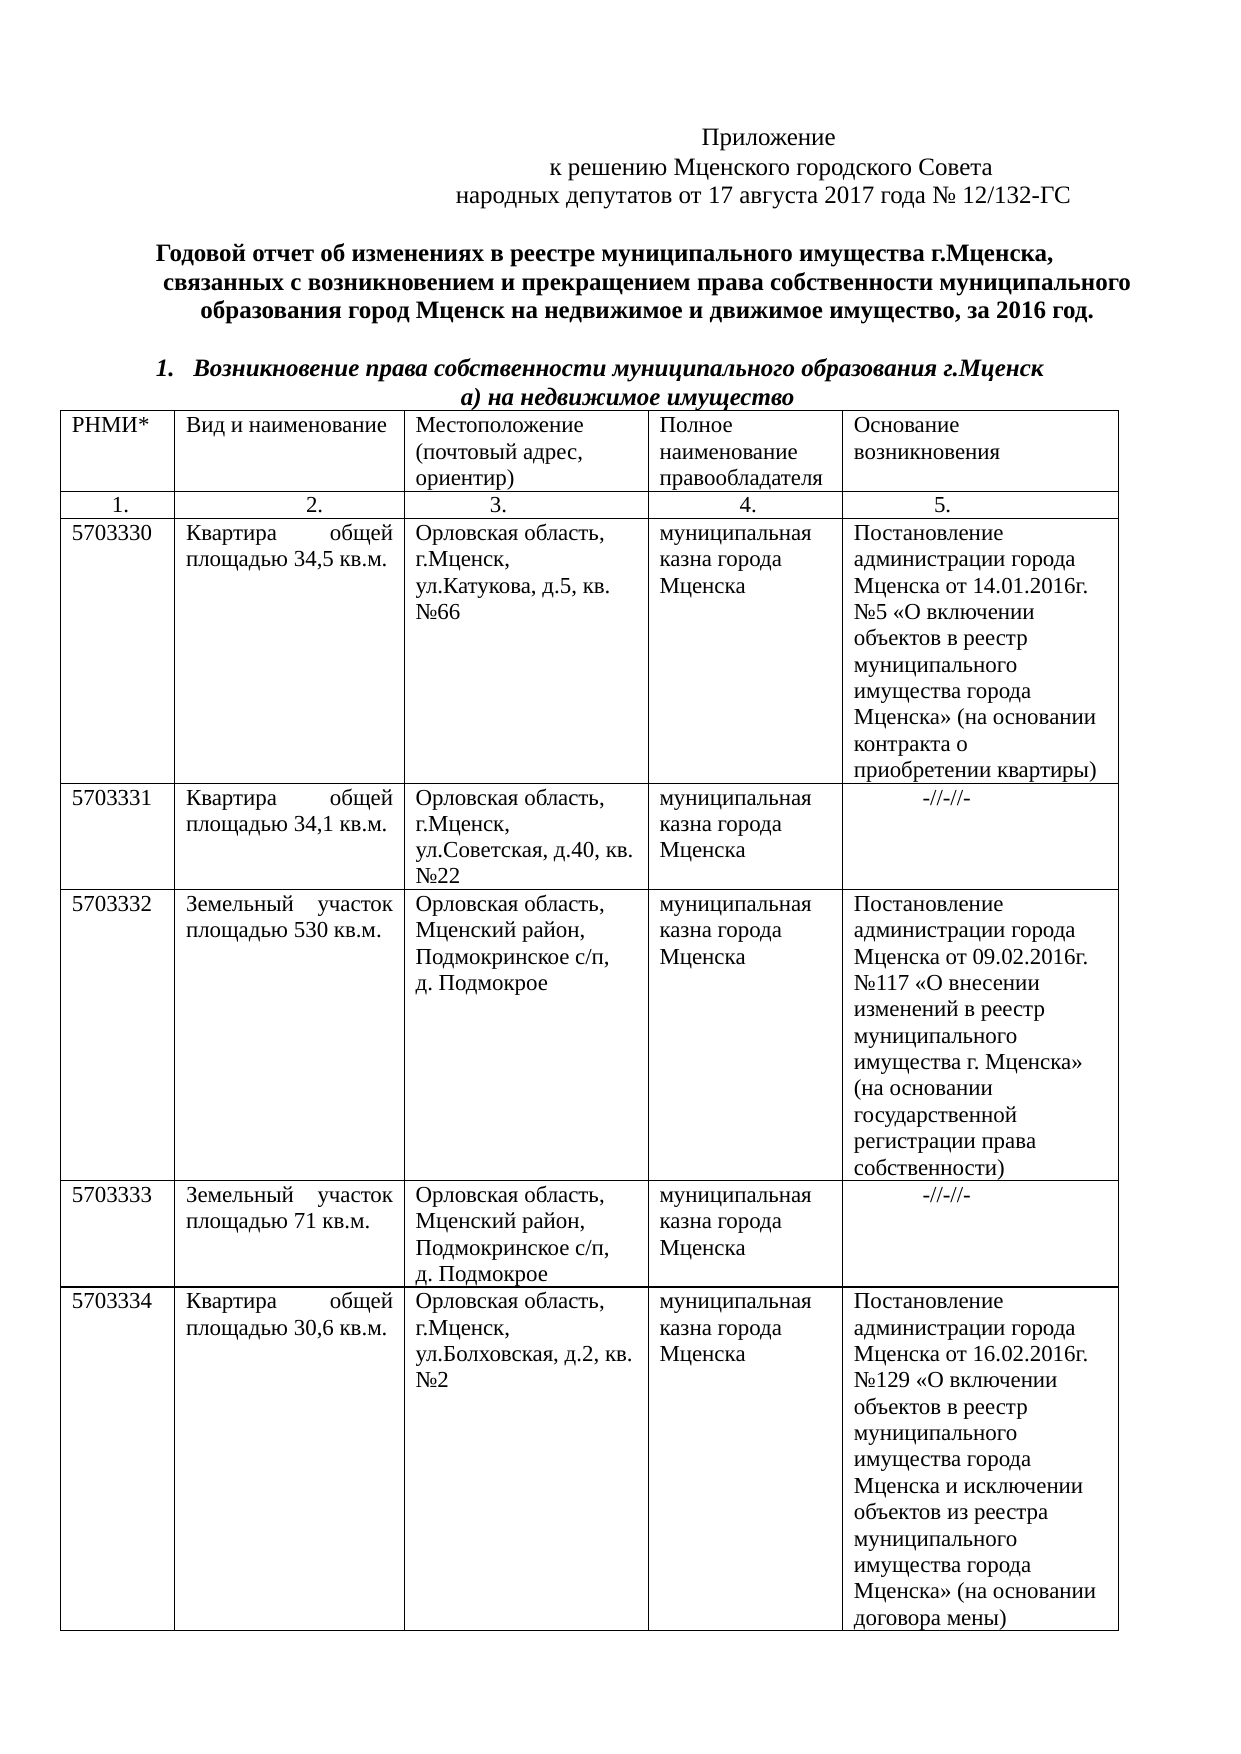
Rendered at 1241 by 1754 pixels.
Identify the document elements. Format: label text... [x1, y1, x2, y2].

table_cell Земельный участок площадью 530 кв.м. [175, 890, 404, 1180]
text к решению Мценского городского Совета [118, 152, 1176, 180]
table_cell -//-//- [843, 1181, 1118, 1286]
table_cell 5703333 [61, 1181, 174, 1286]
table_header Местоположение (почтовый адрес, ориентир) [405, 411, 648, 491]
text связанных с возникновением и прекращением права собственности муниципального образования город Мценск на недвижимое и движимое имущество, за 2016 год. [118, 267, 1176, 324]
table_cell Квартира общей площадью 30,6 кв.м. [175, 1288, 404, 1630]
table_cell Орловская область, Мценский район, Подмокринское с/п, д. Подмокрое [405, 1181, 648, 1286]
table_cell муниципальная казна города Мценска [649, 784, 842, 889]
table_cell 1. [61, 492, 174, 518]
table_cell -//-//- [843, 784, 1118, 889]
table_cell 2. [175, 492, 404, 518]
table_header РНМИ* [61, 411, 174, 491]
table_cell 3. [405, 492, 648, 518]
table_cell Квартира общей площадью 34,1 кв.м. [175, 784, 404, 889]
table_cell 5703331 [61, 784, 174, 889]
table_cell Постановление администрации города Мценска от 16.02.2016г. №129 «О включении объектов в реестр муниципального имущества города Мценска и исключении объектов из реестра муниципального имущества города Мценска» (на основании договора мены) [843, 1288, 1118, 1630]
table_cell Земельный участок площадью 71 кв.м. [175, 1181, 404, 1286]
table_cell 4. [649, 492, 842, 518]
table_cell Орловская область, г.Мценск, ул.Катукова, д.5, кв. №66 [405, 519, 648, 782]
table_cell 5703330 [61, 519, 174, 782]
table_cell 5703334 [61, 1288, 174, 1630]
list Возникновение права собственности муниципального образования г.Мценск [118, 353, 1176, 382]
table_cell Постановление администрации города Мценска от 09.02.2016г. №117 «О внесении изменений в реестр муниципального имущества г. Мценска» (на основании государственной регистрации права собственности) [843, 890, 1118, 1180]
text Приложение [118, 118, 1176, 152]
table_cell муниципальная казна города Мценска [649, 890, 842, 1180]
table_cell Орловская область, г.Мценск, ул.Болховская, д.2, кв. №2 [405, 1288, 648, 1630]
text Годовой отчет об изменениях в реестре муниципального имущества г.Мценска, [118, 238, 1176, 267]
table_cell Орловская область, г.Мценск, ул.Советская, д.40, кв. №22 [405, 784, 648, 889]
text народных депутатов от 17 августа 2017 года № 12/132-ГС [118, 180, 1176, 209]
table_header Основание возникновения [843, 411, 1118, 491]
table_cell 5. [843, 492, 1118, 518]
table_cell 5703332 [61, 890, 174, 1180]
table_cell Квартира общей площадью 34,5 кв.м. [175, 519, 404, 782]
table_header Вид и наименование [175, 411, 404, 491]
table_cell Постановление администрации города Мценска от 14.01.2016г. №5 «О включении объектов в реестр муниципального имущества города Мценска» (на основании контракта о приобретении квартиры) [843, 519, 1118, 782]
table_cell муниципальная казна города Мценска [649, 1288, 842, 1630]
table_header Полное наименование правообладателя [649, 411, 842, 491]
table_cell Орловская область, Мценский район, Подмокринское с/п, д. Подмокрое [405, 890, 648, 1180]
table_cell муниципальная казна города Мценска [649, 1181, 842, 1286]
table_cell муниципальная казна города Мценска [649, 519, 842, 782]
text а) на недвижимое имущество [192, 382, 1176, 410]
